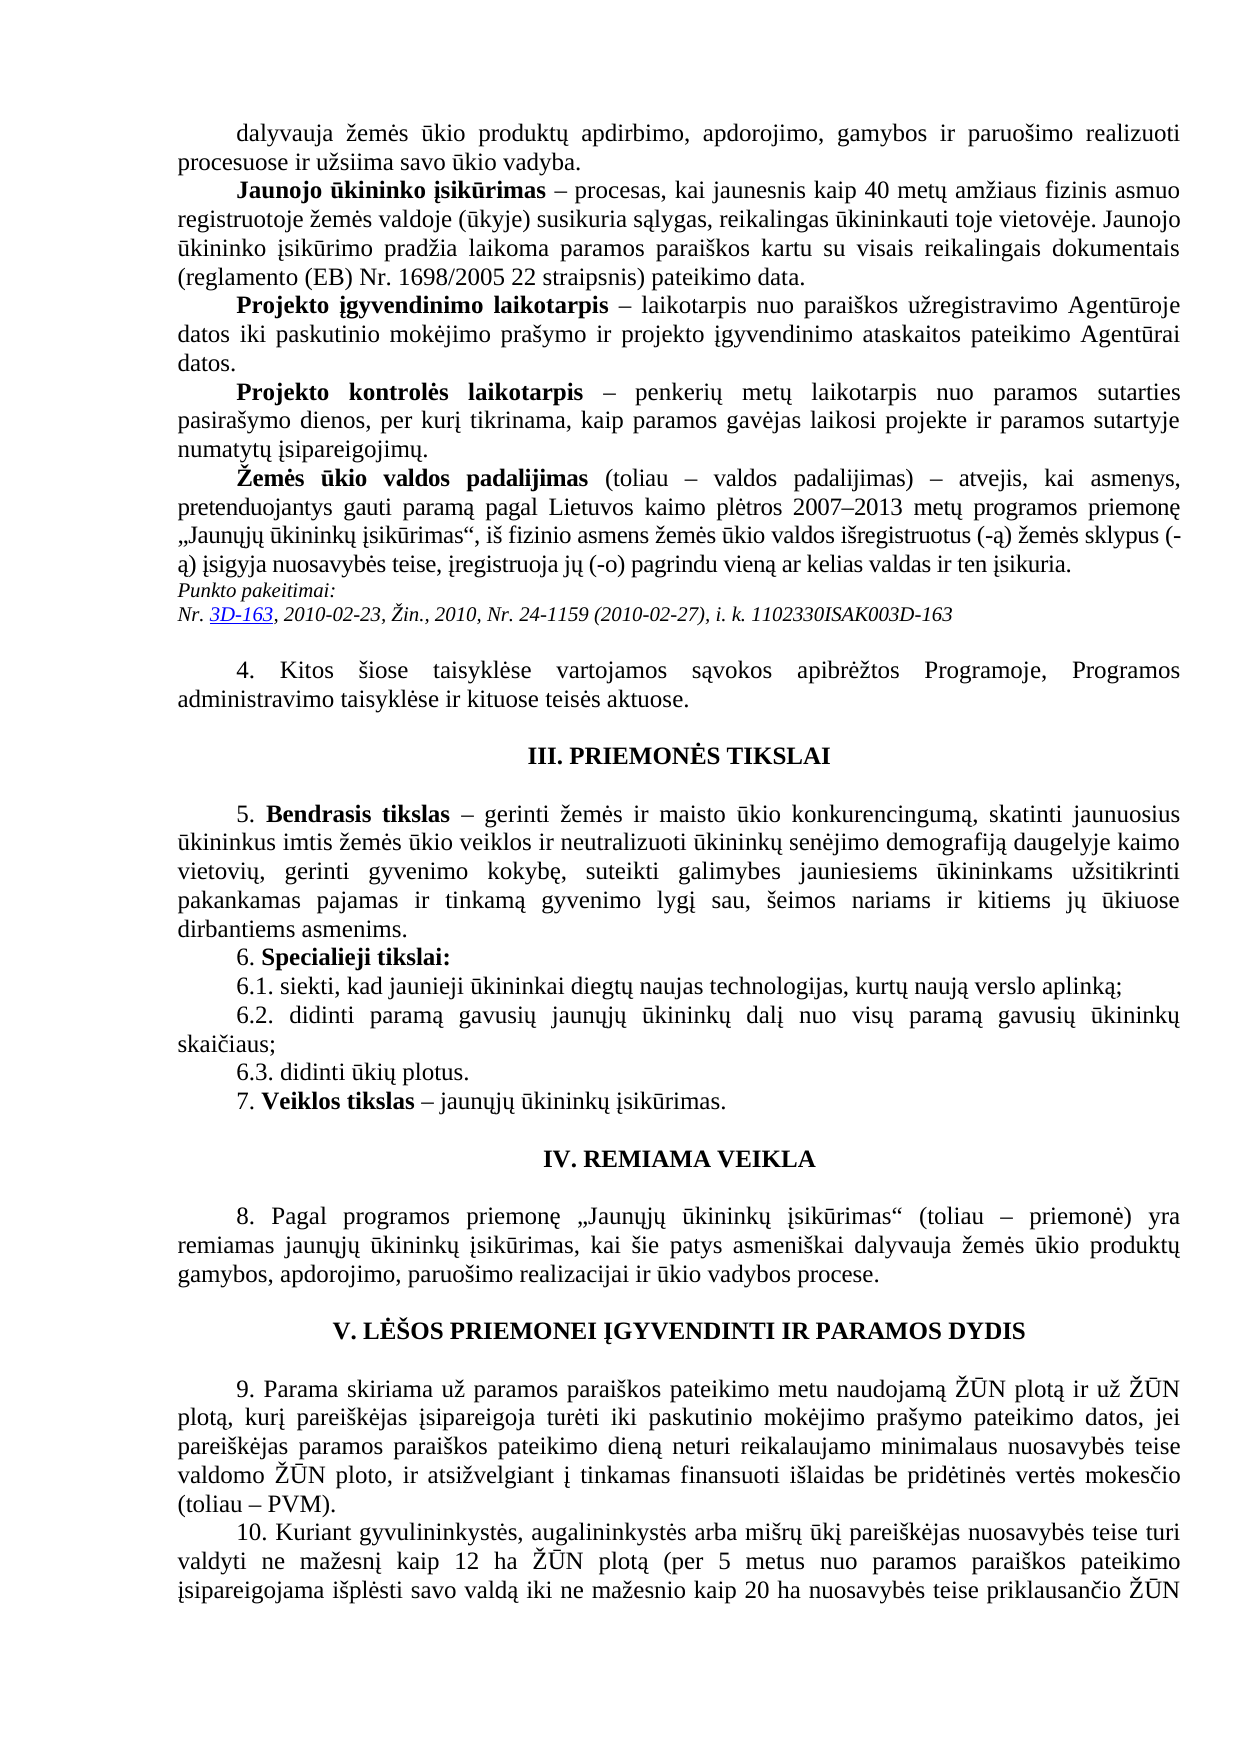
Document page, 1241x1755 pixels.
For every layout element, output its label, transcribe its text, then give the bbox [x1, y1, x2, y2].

text 5. Bendrasis tikslas – gerinti žemės ir maisto ūkio konkurencingumą, skatinti jaunuosius ūkininkus imtis žemės ūkio veiklos ir neutralizuoti ūkininkų senėjimo demografiją daugelyje kaimo vietovių, gerinti gyvenimo kokybę, suteikti galimybes jauniesiems ūkininkams užsitikrinti pakankamas pajamas ir tinkamą gyvenimo lygį sau, šeimos nariams ir kitiems jų ūkiuose dirbantiems asmenims. [177, 799, 1181, 942]
text IV. REMIAMA VEIKLA [177, 1144, 1181, 1172]
text 6. Specialieji tikslai: [177, 942, 1181, 971]
text V. LĖŠOS PRIEMONEI ĮGYVENDINTI IR PARAMOS DYDIS [177, 1316, 1181, 1345]
text 4. Kitos šiose taisyklėse vartojamos sąvokos apibrėžtos Programoje, Programos administravimo taisyklėse ir kituose teisės aktuose. [177, 655, 1181, 712]
text 8. Pagal programos priemonę „Jaunųjų ūkininkų įsikūrimas“ (toliau – priemonė) yra remiamas jaunųjų ūkininkų įsikūrimas, kai šie patys asmeniškai dalyvauja žemės ūkio produktų gamybos, apdorojimo, paruošimo realizacijai ir ūkio vadybos procese. [177, 1201, 1181, 1287]
text 6.3. didinti ūkių plotus. [177, 1057, 1181, 1086]
text 9. Parama skiriama už paramos paraiškos pateikimo metu naudojamą ŽŪN plotą ir už ŽŪN plotą, kurį pareiškėjas įsipareigoja turėti iki paskutinio mokėjimo prašymo pateikimo datos, jei pareiškėjas paramos paraiškos pateikimo dieną neturi reikalaujamo minimalaus nuosavybės teise valdomo ŽŪN ploto, ir atsižvelgiant į tinkamas finansuoti išlaidas be pridėtinės vertės mokesčio (toliau – PVM). [177, 1374, 1181, 1517]
text Žemės ūkio valdos padalijimas (toliau – valdos padalijimas) – atvejis, kai asmenys, pretenduojantys gauti paramą pagal Lietuvos kaimo plėtros 2007–2013 metų programos priemonę „Jaunųjų ūkininkų įsikūrimas“, iš fizinio asmens žemės ūkio valdos išregistruotus (-ą) žemės sklypus (-ą) įsigyja nuosavybės teise, įregistruoja jų (-o) pagrindu vieną ar kelias valdas ir ten įsikuria. [177, 463, 1181, 578]
text dalyvauja žemės ūkio produktų apdirbimo, apdorojimo, gamybos ir paruošimo realizuoti procesuose ir užsiima savo ūkio vadyba. [177, 118, 1181, 176]
text Nr. 3D-163, 2010-02-23, Žin., 2010, Nr. 24-1159 (2010-02-27), i. k. 1102330ISAK003D-163 [177, 602, 1181, 626]
text Projekto kontrolės laikotarpis – penkerių metų laikotarpis nuo paramos sutarties pasirašymo dienos, per kurį tikrinama, kaip paramos gavėjas laikosi projekte ir paramos sutartyje numatytų įsipareigojimų. [177, 377, 1181, 463]
text Jaunojo ūkininko įsikūrimas – procesas, kai jaunesnis kaip 40 metų amžiaus fizinis asmuo registruotoje žemės valdoje (ūkyje) susikuria sąlygas, reikalingas ūkininkauti toje vietovėje. Jaunojo ūkininko įsikūrimo pradžia laikoma paramos paraiškos kartu su visais reikalingais dokumentais (reglamento (EB) Nr. 1698/2005 22 straipsnis) pateikimo data. [177, 176, 1181, 291]
text Punkto pakeitimai: [177, 578, 1181, 602]
text 7. Veiklos tikslas – jaunųjų ūkininkų įsikūrimas. [177, 1086, 1181, 1115]
text Projekto įgyvendinimo laikotarpis – laikotarpis nuo paraiškos užregistravimo Agentūroje datos iki paskutinio mokėjimo prašymo ir projekto įgyvendinimo ataskaitos pateikimo Agentūrai datos. [177, 291, 1181, 377]
text 6.1. siekti, kad jaunieji ūkininkai diegtų naujas technologijas, kurtų naują verslo aplinką; [177, 971, 1181, 1000]
text 6.2. didinti paramą gavusių jaunųjų ūkininkų dalį nuo visų paramą gavusių ūkininkų skaičiaus; [177, 1000, 1181, 1057]
text III. PRIEMONĖS TIKSLAI [177, 741, 1181, 770]
text 10. Kuriant gyvulininkystės, augalininkystės arba mišrų ūkį pareiškėjas nuosavybės teise turi valdyti ne mažesnį kaip 12 ha ŽŪN plotą (per 5 metus nuo paramos paraiškos pateikimo įsipareigojama išplėsti savo valdą iki ne mažesnio kaip 20 ha nuosavybės teise priklausančio ŽŪN [177, 1517, 1181, 1604]
